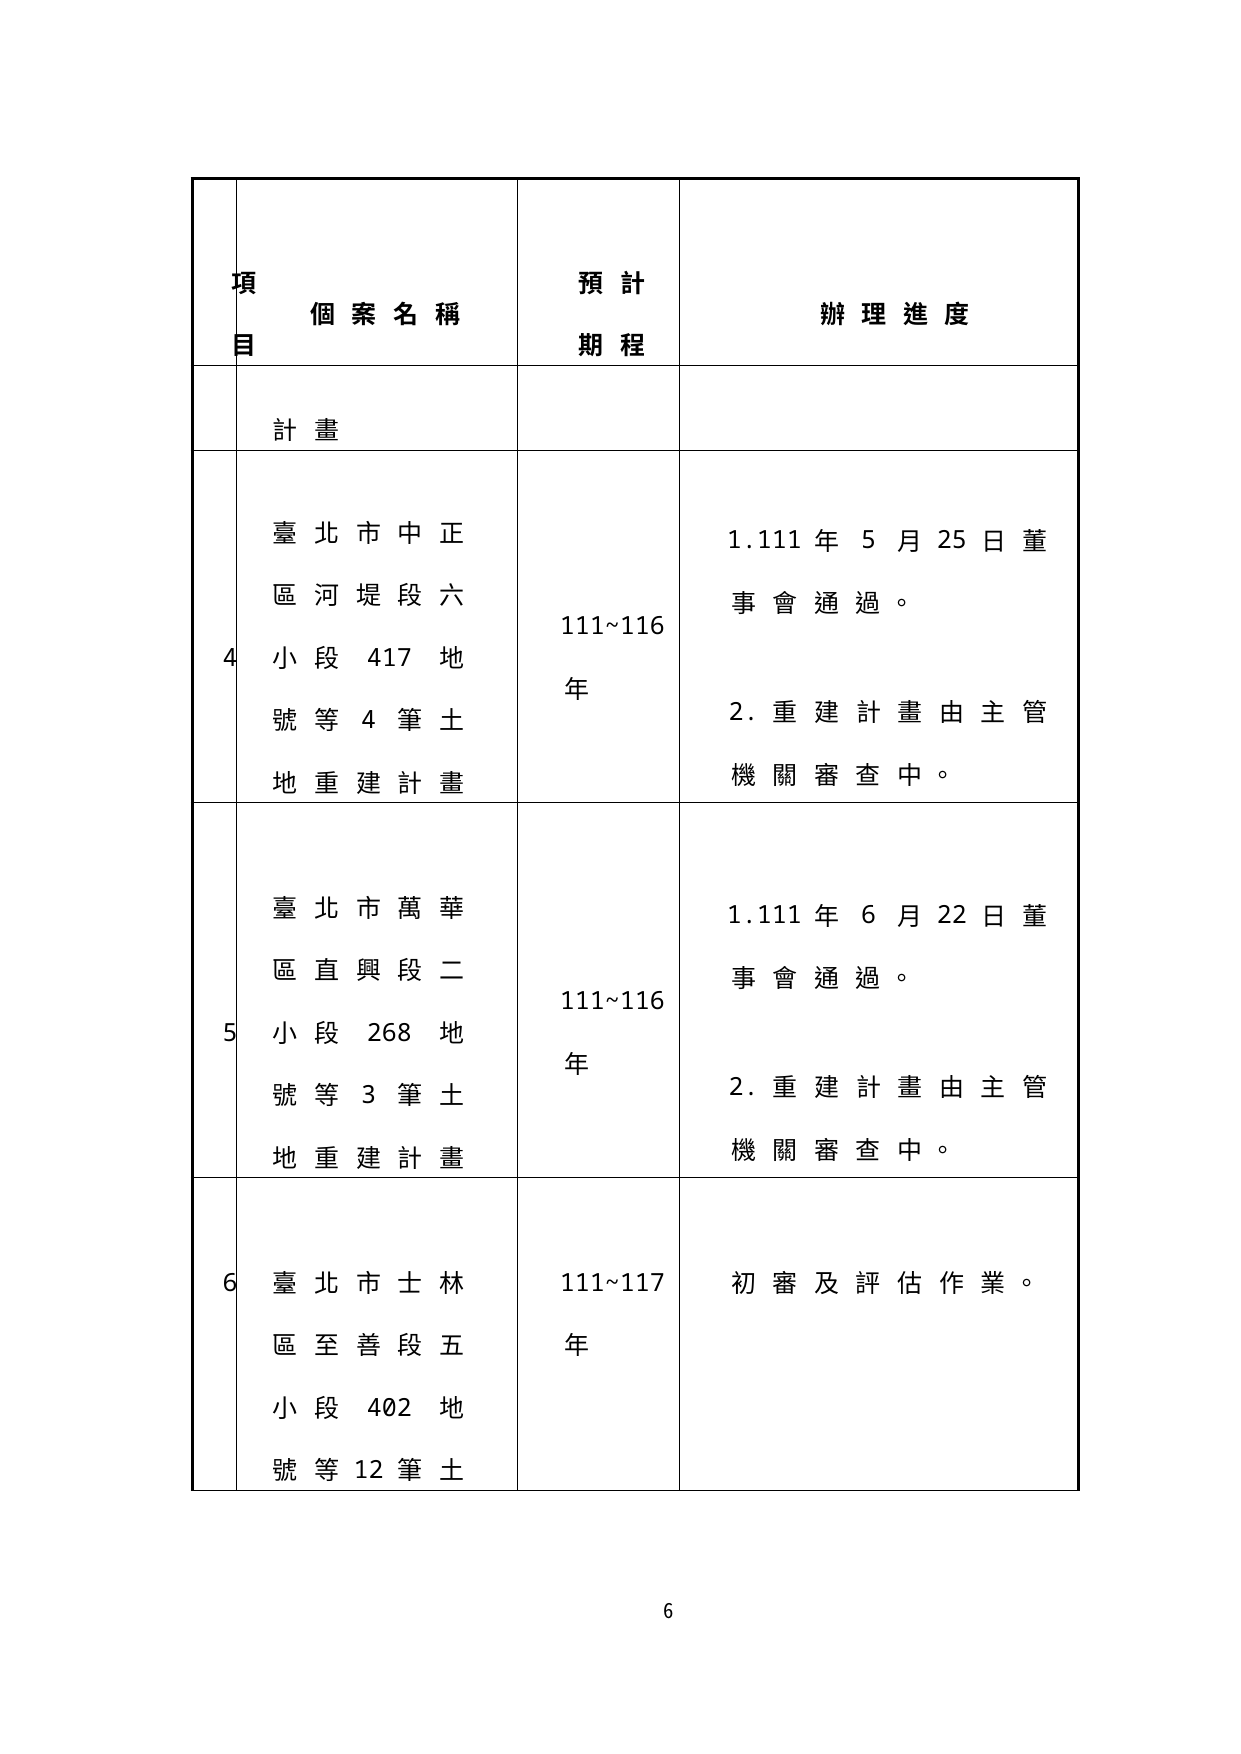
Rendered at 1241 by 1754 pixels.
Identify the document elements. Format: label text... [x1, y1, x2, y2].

table_cell [518, 366, 679, 449]
table_cell 1.111年6月22日董事會通過。 2.重建計畫由主管機關審查中。 [680, 803, 1077, 1177]
table_cell 5 [194, 803, 236, 1177]
table_header 預計期程 [518, 180, 679, 365]
table_cell 臺北市士林區至善段五小段402地號等12筆土 [237, 1178, 517, 1490]
table_header 辦理進度 [680, 180, 1077, 365]
table_cell [194, 366, 236, 449]
table_cell 111~117年 [518, 1178, 679, 1490]
table_cell 6 [194, 1178, 236, 1490]
table_header 項目 [194, 180, 236, 365]
table_cell 臺北市中正區河堤段六小段417地號等4筆土地重建計畫 [237, 451, 517, 802]
table_cell [680, 366, 1077, 449]
table_cell 計畫 [237, 366, 517, 449]
table_header 個案名稱 [237, 180, 517, 365]
table_cell 臺北市萬華區直興段二小段268地號等3筆土地重建計畫 [237, 803, 517, 1177]
table_cell 4 [194, 451, 236, 802]
table_cell 初審及評估作業。 [680, 1178, 1077, 1490]
table_cell 1.111年5月25日董事會通過。 2.重建計畫由主管機關審查中。 [680, 451, 1077, 802]
table_cell 111~116年 [518, 451, 679, 802]
table_cell 111~116年 [518, 803, 679, 1177]
